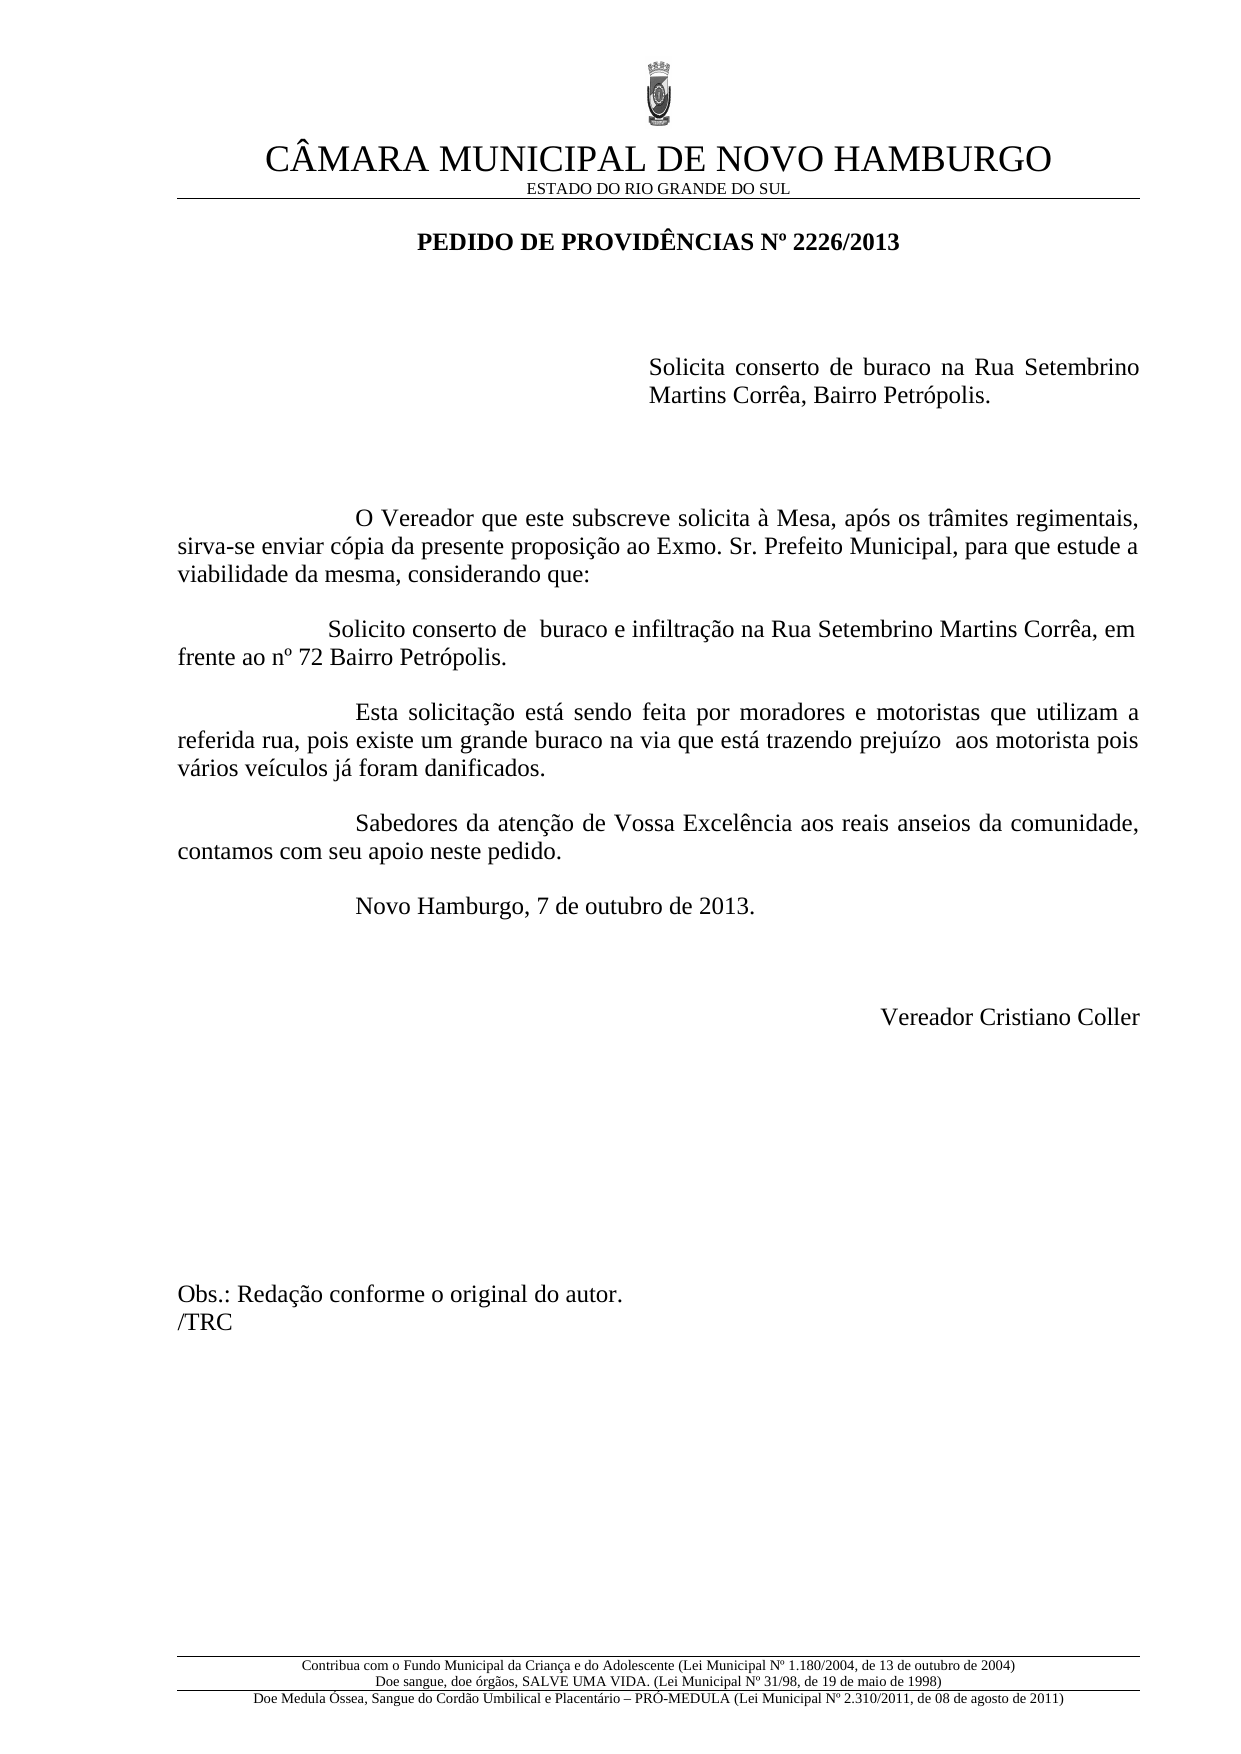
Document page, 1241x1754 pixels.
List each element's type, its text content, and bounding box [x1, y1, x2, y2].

text PEDIDO DE PROVIDÊNCIAS Nº 2226/2013 [177, 228, 1140, 256]
text Solicito conserto de buraco e infiltração na Rua Setembrino Martins Corrêa, em frente ao nº 72 Bairro Petrópolis. [177, 615, 1140, 671]
text /TRC [177, 1308, 1140, 1336]
text Novo Hamburgo, 7 de outubro de 2013. [177, 892, 1140, 920]
text O Vereador que este subscreve solicita à Mesa, após os trâmites regimentais, sirva-se enviar cópia da presente proposição ao Exmo. Sr. Prefeito Municipal, para que estude a viabilidade da mesma, considerando que: [177, 504, 1140, 588]
text Solicita conserto de buraco na Rua Setembrino Martins Corrêa, Bairro Petrópolis. [649, 353, 1140, 409]
text Sabedores da atenção de Vossa Excelência aos reais anseios da comunidade, contamos com seu apoio neste pedido. [177, 809, 1140, 865]
text Esta solicitação está sendo feita por moradores e motoristas que utilizam a referida rua, pois existe um grande buraco na via que está trazendo prejuízo aos motorista pois vários veículos já foram danificados. [177, 698, 1140, 782]
text Obs.: Redação conforme o original do autor. [177, 1280, 1140, 1308]
text Vereador Cristiano Coller [177, 1003, 1140, 1031]
